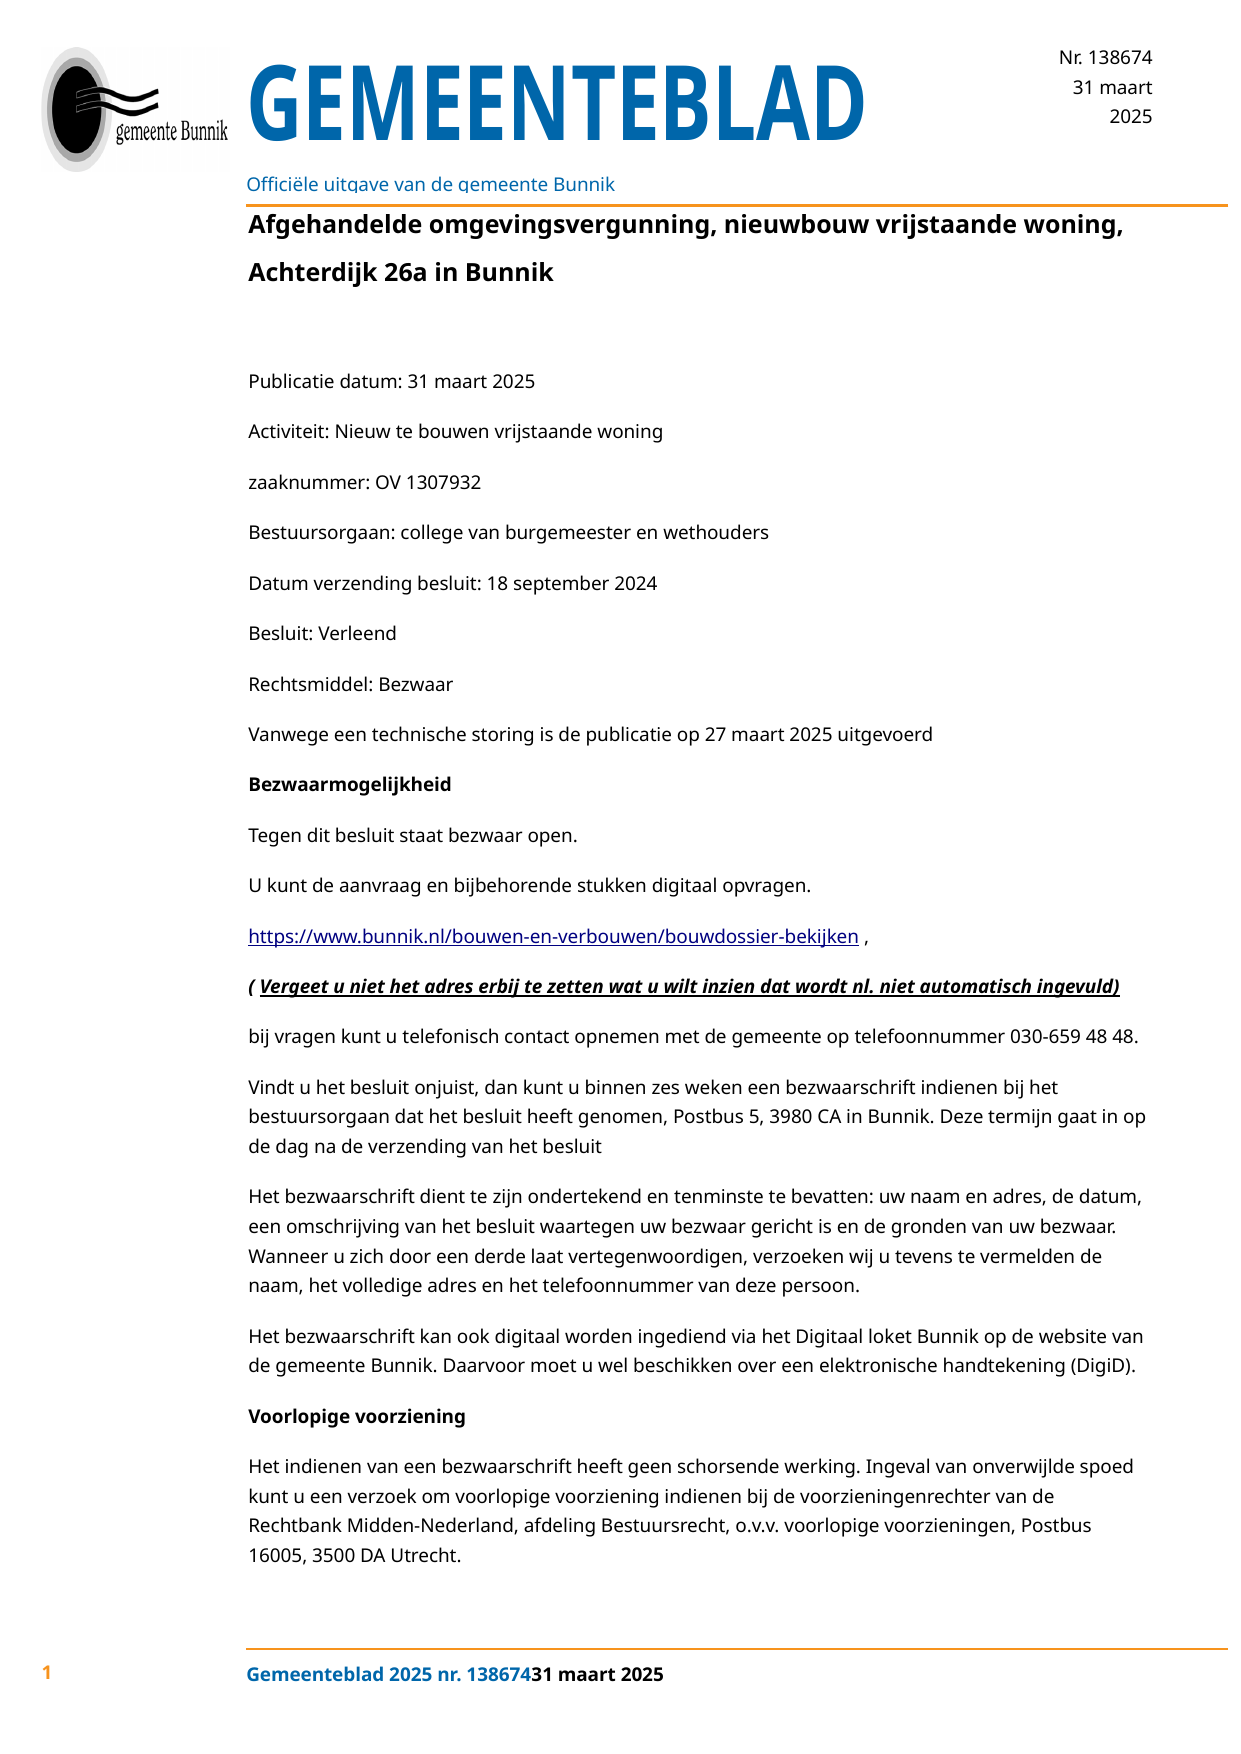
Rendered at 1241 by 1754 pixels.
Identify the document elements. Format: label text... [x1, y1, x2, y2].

text Afgehandelde omgevingsvergunning, nieuwbouw vrijstaande woning, Achterdijk 26a in Bunnik [248, 207, 1152, 288]
text Besluit: Verleend [248, 620, 1152, 646]
text Activiteit: Nieuw te bouwen vrijstaande woning [248, 419, 1152, 444]
text zaaknummer: OV 1307932 [248, 469, 1152, 495]
text U kunt de aanvraag en bijbehorende stukken digitaal opvragen. [248, 872, 1152, 898]
text Het bezwaarschrift dient te zijn ondertekend en tenminste te bevatten: uw naam en adres, de datum, een omschrijving van het besluit waartegen uw bezwaar gericht is en de gronden van uw bezwaar. Wanneer u zich door een derde laat vertegenwoordigen, verzoeken wij u tevens te vermelden de naam, het volledige adres en het telefoonnummer van deze persoon. [248, 1184, 1152, 1298]
text Publicatie datum: 31 maart 2025 [248, 368, 1152, 394]
text Voorlopige voorziening [248, 1403, 1152, 1429]
text Het indienen van een bezwaarschrift heeft geen schorsende werking. Ingeval van onverwijlde spoed kunt u een verzoek om voorlopige voorziening indienen bij de voorzieningenrechter van de Rechtbank Midden-Nederland, afdeling Bestuursrecht, o.v.v. voorlopige voorzieningen, Postbus 16005, 3500 DA Utrecht. [248, 1453, 1152, 1568]
picture [41, 47, 231, 172]
text ( Vergeet u niet het adres erbij te zetten wat u wilt inzien dat wordt nl. niet automatisch ingevuld) [248, 973, 1152, 999]
text Vindt u het besluit onjuist, dan kunt u binnen zes weken een bezwaarschrift indienen bij het bestuursorgaan dat het besluit heeft genomen, Postbus 5, 3980 CA in Bunnik. Deze termijn gaat in op de dag na de verzending van het besluit [248, 1074, 1152, 1159]
text Bestuursorgaan: college van burgemeester en wethouders [248, 519, 1152, 545]
text Het bezwaarschrift kan ook digitaal worden ingediend via het Digitaal loket Bunnik op de website van de gemeente Bunnik. Daarvoor moet u wel beschikken over een elektronische handtekening (DigiD). [248, 1323, 1152, 1378]
text Tegen dit besluit staat bezwaar open. [248, 822, 1152, 848]
text Datum verzending besluit: 18 september 2024 [248, 570, 1152, 596]
text bij vragen kunt u telefonisch contact opnemen met de gemeente op telefoonnummer 030-659 48 48. [248, 1024, 1152, 1049]
text https://www.bunnik.nl/bouwen-en-verbouwen/bouwdossier-bekijken , [248, 923, 1152, 949]
text Vanwege een technische storing is de publicatie op 27 maart 2025 uitgevoerd [248, 721, 1152, 747]
text Rechtsmiddel: Bezwaar [248, 671, 1152, 697]
text Bezwaarmogelijkheid [248, 772, 1152, 797]
